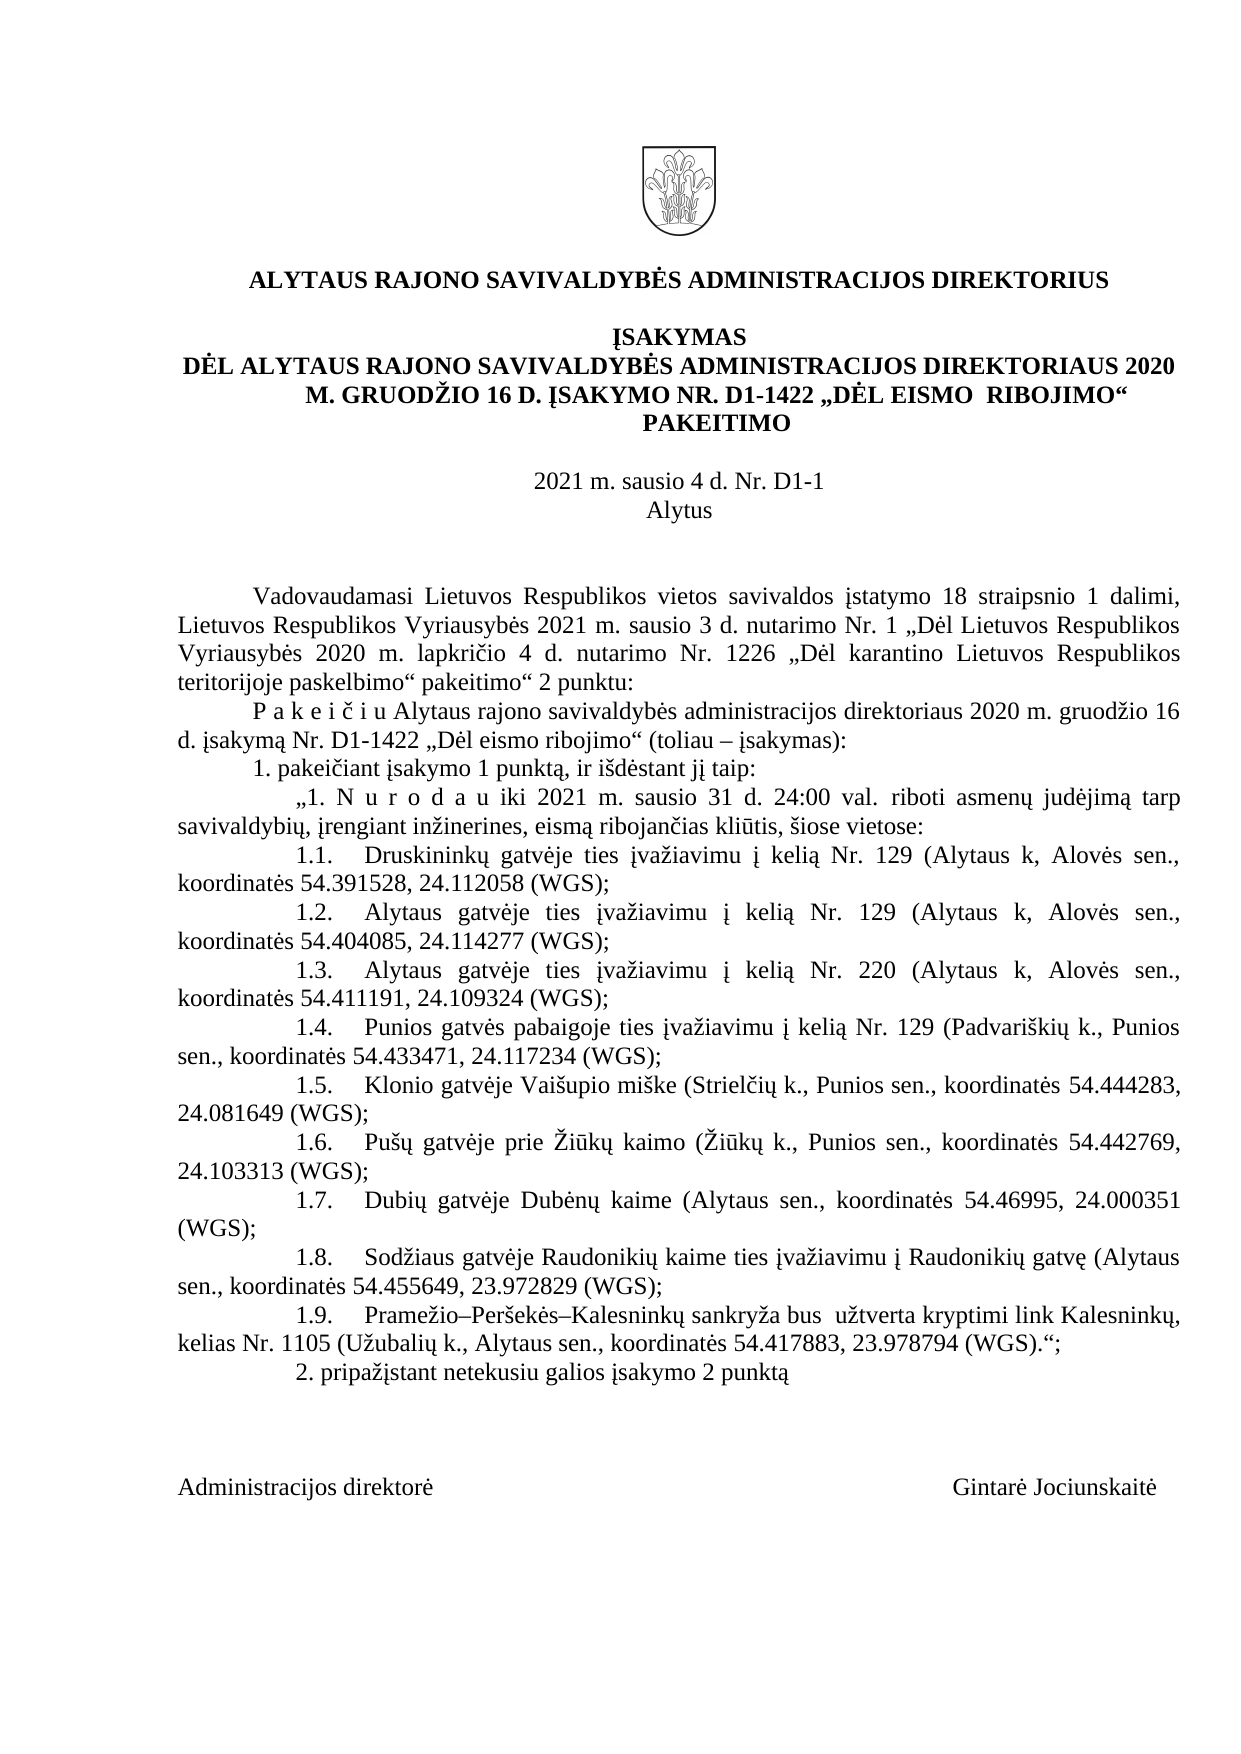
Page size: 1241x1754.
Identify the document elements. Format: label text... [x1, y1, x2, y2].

text 1.1. Druskininkų gatvėje ties įvažiavimu į kelią Nr. 129 (Alytaus k, Alovės sen., koordinatės 54.391528, 24.112058 (WGS); [177, 840, 1181, 897]
text DĖL ALYTAUS RAJONO SAVIVALDYBĖS ADMINISTRACIJOS DIREKTORIAUS 2020 M. GRUODŽIO 16 D. ĮSAKYMO NR. D1-1422 „DĖL EISMO RIBOJIMO“ PAKEITIMO [177, 351, 1181, 437]
text „1. N u r o d a u iki 2021 m. sausio 31 d. 24:00 val. riboti asmenų judėjimą tarp savivaldybių, įrengiant inžinerines, eismą ribojančias kliūtis, šiose vietose: [177, 782, 1181, 840]
text 1.9. Pramežio–Peršekės–Kalesninkų sankryža bus užtverta kryptimi link Kalesninkų, kelias Nr. 1105 (Užubalių k., Alytaus sen., koordinatės 54.417883, 23.978794 (WGS).“; [177, 1300, 1181, 1357]
text Administracijos direktorė Gintarė Jociunskaitė [177, 1472, 1181, 1501]
text 2021 m. sausio 4 d. Nr. D1-1 [177, 466, 1181, 495]
text 1.4. Punios gatvės pabaigoje ties įvažiavimu į kelią Nr. 129 (Padvariškių k., Punios sen., koordinatės 54.433471, 24.117234 (WGS); [177, 1012, 1181, 1070]
text 1. pakeičiant įsakymo 1 punktą, ir išdėstant jį taip: [177, 753, 1181, 782]
text Alytus [177, 495, 1181, 523]
text 1.5. Klonio gatvėje Vaišupio miške (Strielčių k., Punios sen., koordinatės 54.444283, 24.081649 (WGS); [177, 1070, 1181, 1127]
text P a k e i č i u Alytaus rajono savivaldybės administracijos direktoriaus 2020 m. gruodžio 16 d. įsakymą Nr. D1-1422 „Dėl eismo ribojimo“ (toliau – įsakymas): [177, 696, 1181, 753]
text 1.8. Sodžiaus gatvėje Raudonikių kaime ties įvažiavimu į Raudonikių gatvę (Alytaus sen., koordinatės 54.455649, 23.972829 (WGS); [177, 1242, 1181, 1300]
text 1.3. Alytaus gatvėje ties įvažiavimu į kelią Nr. 220 (Alytaus k, Alovės sen., koordinatės 54.411191, 24.109324 (WGS); [177, 955, 1181, 1012]
text 2. pripažįstant netekusiu galios įsakymo 2 punktą [177, 1357, 1181, 1386]
text Vadovaudamasi Lietuvos Respublikos vietos savivaldos įstatymo 18 straipsnio 1 dalimi, Lietuvos Respublikos Vyriausybės 2021 m. sausio 3 d. nutarimo Nr. 1 „Dėl Lietuvos Respublikos Vyriausybės 2020 m. lapkričio 4 d. nutarimo Nr. 1226 „Dėl karantino Lietuvos Respublikos teritorijoje paskelbimo“ pakeitimo“ 2 punktu: [177, 581, 1181, 696]
text 1.6. Pušų gatvėje prie Žiūkų kaimo (Žiūkų k., Punios sen., koordinatės 54.442769, 24.103313 (WGS); [177, 1127, 1181, 1185]
text 1.7. Dubių gatvėje Dubėnų kaime (Alytaus sen., koordinatės 54.46995, 24.000351 (WGS); [177, 1185, 1181, 1242]
text 1.2. Alytaus gatvėje ties įvažiavimu į kelią Nr. 129 (Alytaus k, Alovės sen., koordinatės 54.404085, 24.114277 (WGS); [177, 897, 1181, 955]
text ALYTAUS RAJONO SAVIVALDYBĖS ADMINISTRACIJOS DIREKTORIUS [177, 265, 1181, 293]
text ĮSAKYMAS [177, 322, 1181, 351]
